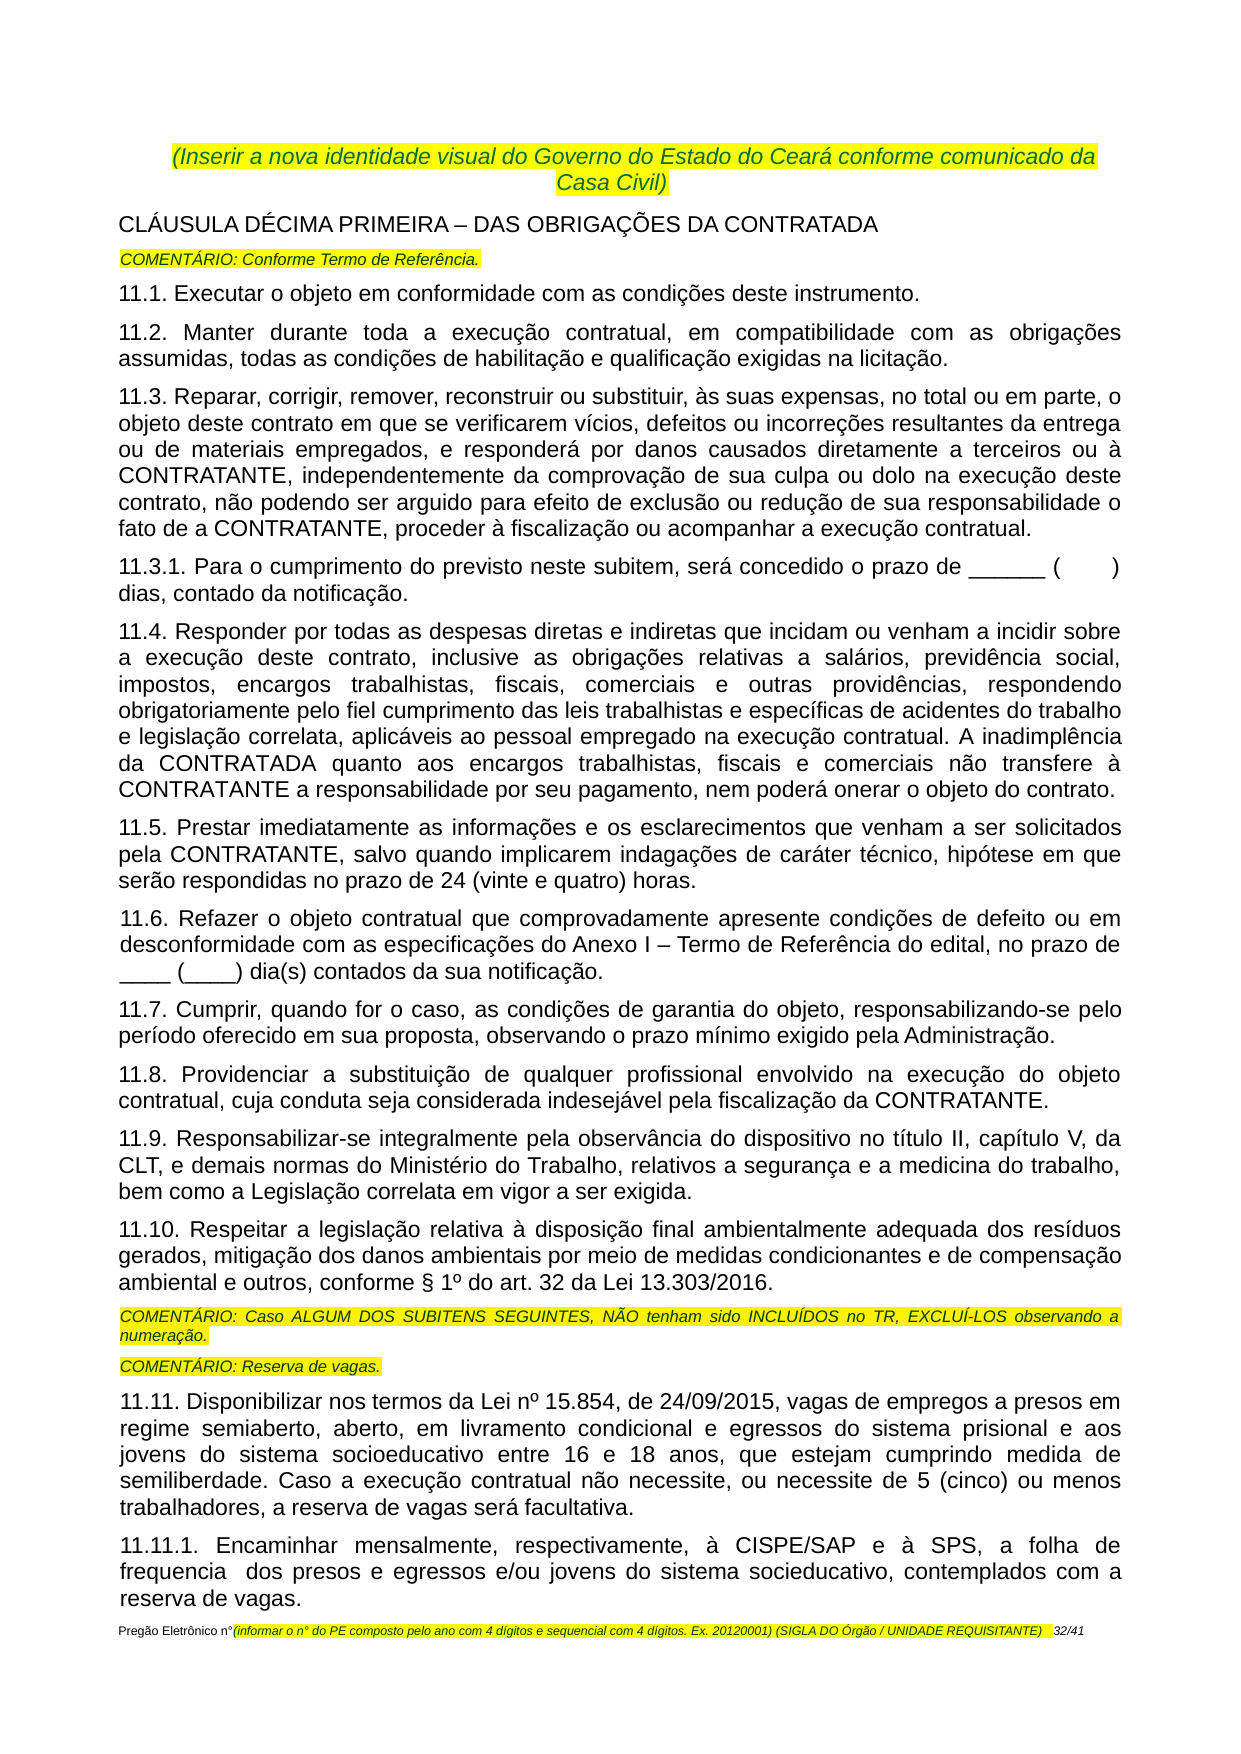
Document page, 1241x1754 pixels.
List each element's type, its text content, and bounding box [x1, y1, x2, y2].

text 11.3. Reparar, corrigir, remover, reconstruir ou substituir, às suas expensas, no total ou em parte, o objeto deste contrato em que se verificarem vícios, defeitos ou incorreções resultantes da entrega ou de materiais empregados, e responderá por danos causados diretamente a terceiros ou à CONTRATANTE, independentemente da comprovação de sua culpa ou dolo na execução deste contrato, não podendo ser arguido para efeito de exclusão ou redução de sua responsabilidade o fato de a CONTRATANTE, proceder à fiscalização ou acompanhar a execução contratual. [118, 383, 1122, 541]
text 11.3.1. Para o cumprimento do previsto neste subitem, será concedido o prazo de ______ ( ) dias, contado da notificação. [118, 553, 1122, 606]
text 11.9. Responsabilizar-se integralmente pela observância do dispositivo no título II, capítulo V, da CLT, e demais normas do Ministério do Trabalho, relativos a segurança e a medicina do trabalho, bem como a Legislação correlata em vigor a ser exigida. [118, 1125, 1122, 1204]
text 11.2. Manter durante toda a execução contratual, em compatibilidade com as obrigações assumidas, todas as condições de habilitação e qualificação exigidas na licitação. [118, 319, 1122, 371]
text 11.10. Respeitar a legislação relativa à disposição final ambientalmente adequada dos resíduos gerados, mitigação dos danos ambientais por meio de medidas condicionantes e de compensação ambiental e outros, conforme § 1º do art. 32 da Lei 13.303/2016. [118, 1216, 1122, 1295]
text 11.6. Refazer o objeto contratual que comprovadamente apresente condições de defeito ou em desconformidade com as especificações do Anexo I – Termo de Referência do edital, no prazo de ____ (____) dia(s) contados da sua notificação. [119, 905, 1122, 984]
text 11.1. Executar o objeto em conformidade com as condições deste instrumento. [118, 280, 1122, 307]
text 11.8. Providenciar a substituição de qualquer profissional envolvido na execução do objeto contratual, cuja conduta seja considerada indesejável pela fiscalização da CONTRATANTE. [118, 1061, 1122, 1113]
text COMENTÁRIO: Reserva de vagas. [119, 1357, 1122, 1376]
text 11.7. Cumprir, quando for o caso, as condições de garantia do objeto, responsabilizando-se pelo período oferecido em sua proposta, observando o prazo mínimo exigido pela Administração. [118, 996, 1122, 1049]
text COMENTÁRIO: Caso ALGUM DOS SUBITENS SEGUINTES, NÃO tenham sido INCLUÍDOS no TR, EXCLUÍ-LOS observando a numeração. [119, 1307, 1122, 1345]
text CLÁUSULA DÉCIMA PRIMEIRA – DAS OBRIGAÇÕES DA CONTRATADA [118, 211, 1122, 237]
text 11.5. Prestar imediatamente as informações e os esclarecimentos que venham a ser solicitados pela CONTRATANTE, salvo quando implicarem indagações de caráter técnico, hipótese em que serão respondidas no prazo de 24 (vinte e quatro) horas. [118, 814, 1122, 893]
text 11.4. Responder por todas as despesas diretas e indiretas que incidam ou venham a incidir sobre a execução deste contrato, inclusive as obrigações relativas a salários, previdência social, impostos, encargos trabalhistas, fiscais, comerciais e outras providências, respondendo obrigatoriamente pelo fiel cumprimento das leis trabalhistas e específicas de acidentes do trabalho e legislação correlata, aplicáveis ao pessoal empregado na execução contratual. A inadimplência da CONTRATADA quanto aos encargos trabalhistas, fiscais e comerciais não transfere à CONTRATANTE a responsabilidade por seu pagamento, nem poderá onerar o objeto do contrato. [118, 618, 1122, 802]
text COMENTÁRIO: Conforme Termo de Referência. [120, 249, 1122, 268]
text 11.11.1. Encaminhar mensalmente, respectivamente, à CISPE/SAP e à SPS, a folha de frequencia dos presos e egressos e/ou jovens do sistema socieducativo, contemplados com a reserva de vagas. [119, 1532, 1122, 1611]
text 11.11. Disponibilizar nos termos da Lei nº 15.854, de 24/09/2015, vagas de empregos a presos em regime semiaberto, aberto, em livramento condicional e egressos do sistema prisional e aos jovens do sistema socioeducativo entre 16 e 18 anos, que estejam cumprindo medida de semiliberdade. Caso a execução contratual não necessite, ou necessite de 5 (cinco) ou menos trabalhadores, a reserva de vagas será facultativa. [119, 1388, 1122, 1520]
